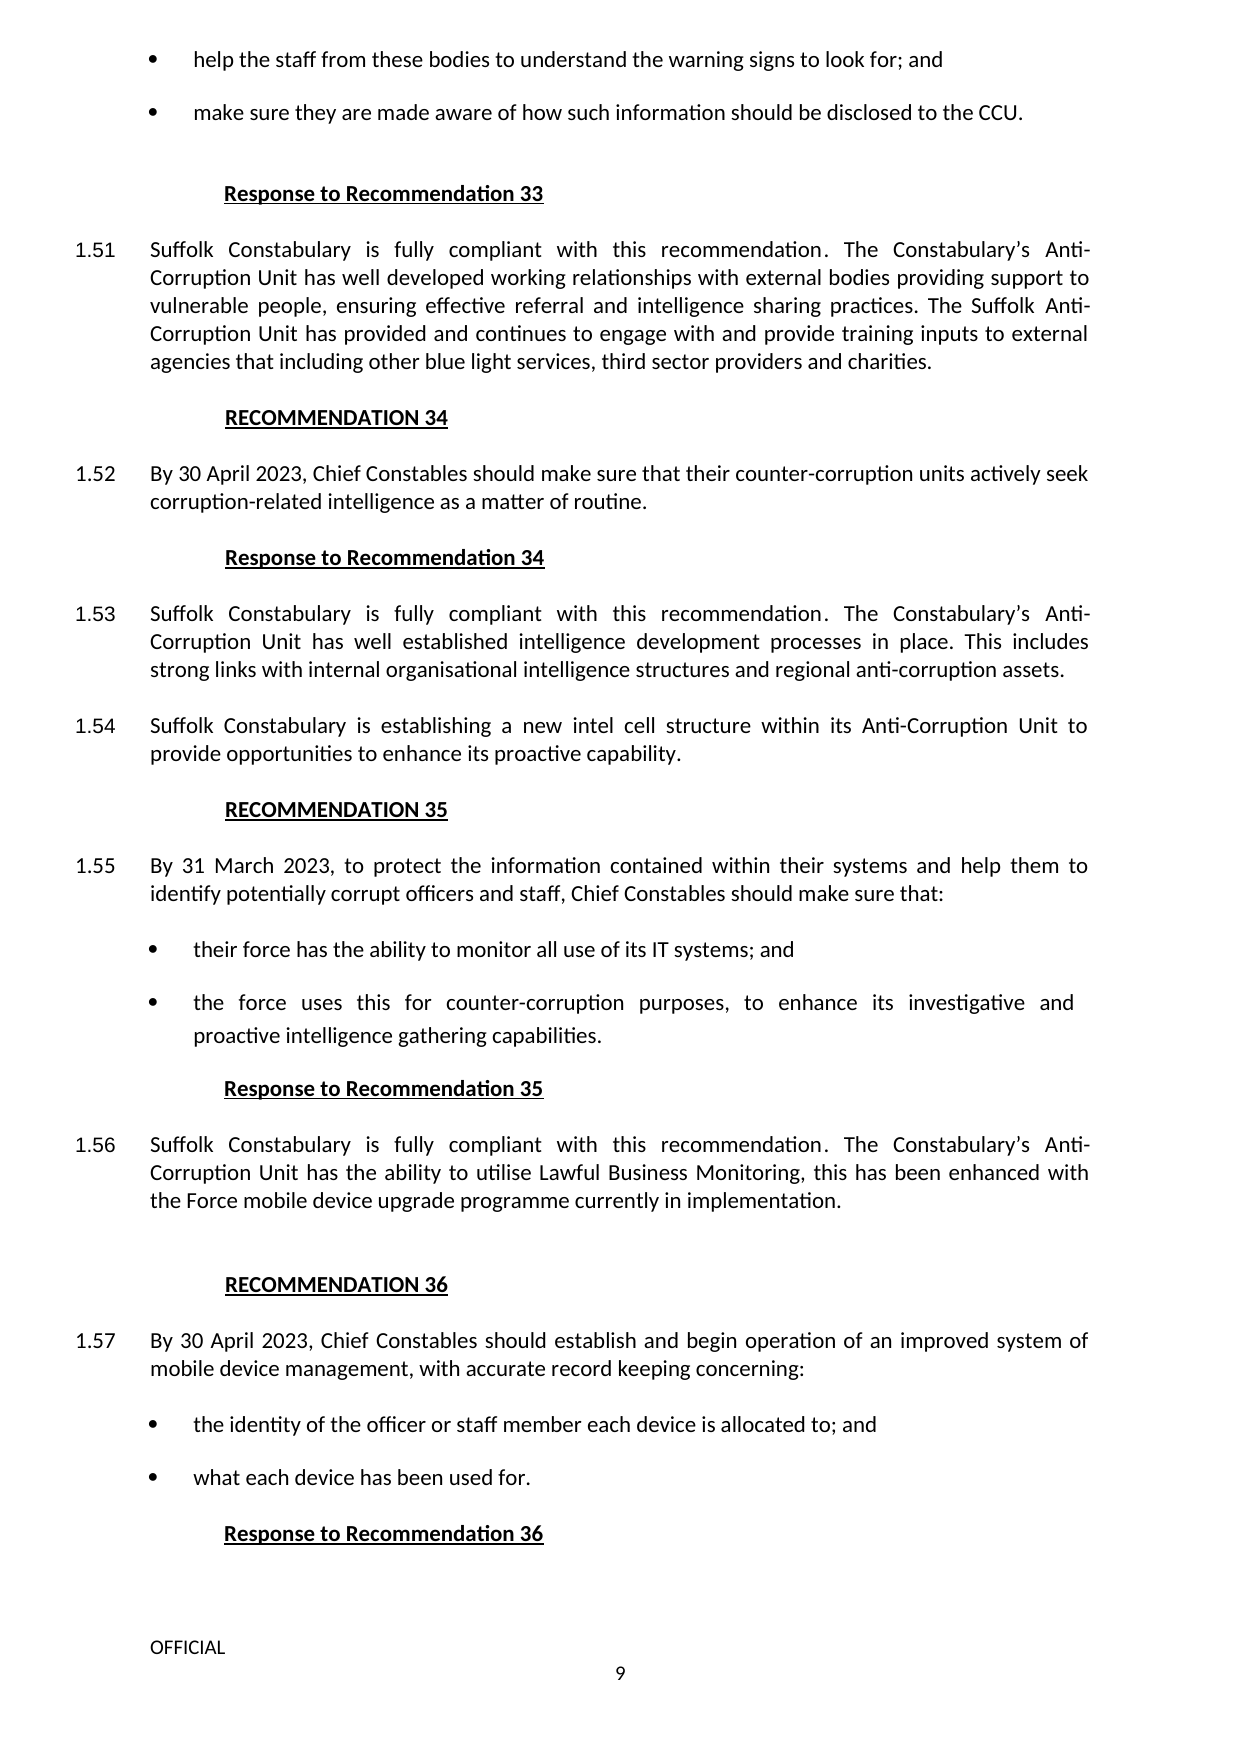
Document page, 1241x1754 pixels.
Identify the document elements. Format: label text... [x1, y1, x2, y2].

list help the staff from these bodies to understand the warning signs to look for; and [149, 45, 1090, 73]
list By 30 April 2023, Chief Constables should make sure that their counter-corruption units actively seek corruption-related intelligence as a matter of routine. [75, 459, 1090, 515]
list make sure they are made aware of how such information should be disclosed to the CCU. [149, 98, 1090, 126]
list the force uses this for counter-corruption purposes, to enhance its investigative and proactive intelligence gathering capabilities. [149, 988, 1090, 1049]
list Suffolk Constabulary is fully compliant with this recommendation. The Constabulary’s Anti-Corruption Unit has well established intelligence development processes in place. This includes strong links with internal organisational intelligence structures and regional anti-corruption assets. [75, 599, 1090, 683]
list what each device has been used for. [149, 1463, 1090, 1491]
list the identity of the officer or staff member each device is allocated to; and [149, 1410, 1090, 1438]
text Response to Recommendation 34 [150, 543, 1090, 571]
text Response to Recommendation 33 [150, 179, 1090, 207]
list RECOMMENDATION 36 [225, 1270, 1090, 1298]
list Suffolk Constabulary is fully compliant with this recommendation. The Constabulary’s Anti-Corruption Unit has well developed working relationships with external bodies providing support to vulnerable people, ensuring effective referral and intelligence sharing practices. The Suffolk Anti-Corruption Unit has provided and continues to engage with and provide training inputs to external agencies that including other blue light services, third sector providers and charities. [75, 235, 1090, 375]
text Response to Recommendation 35 [224, 1074, 1090, 1102]
list RECOMMENDATION 35 [225, 795, 1090, 823]
list RECOMMENDATION 34 [225, 403, 1090, 431]
list By 30 April 2023, Chief Constables should establish and begin operation of an improved system of mobile device management, with accurate record keeping concerning: [75, 1326, 1090, 1382]
list their force has the ability to monitor all use of its IT systems; and [149, 936, 1090, 963]
list Suffolk Constabulary is fully compliant with this recommendation. The Constabulary’s Anti-Corruption Unit has the ability to utilise Lawful Business Monitoring, this has been enhanced with the Force mobile device upgrade programme currently in implementation. [75, 1130, 1090, 1214]
list By 31 March 2023, to protect the information contained within their systems and help them to identify potentially corrupt officers and staff, Chief Constables should make sure that: [75, 851, 1090, 907]
list Suffolk Constabulary is establishing a new intel cell structure within its Anti-Corruption Unit to provide opportunities to enhance its proactive capability. [75, 711, 1090, 767]
text Response to Recommendation 36 [150, 1519, 1090, 1547]
